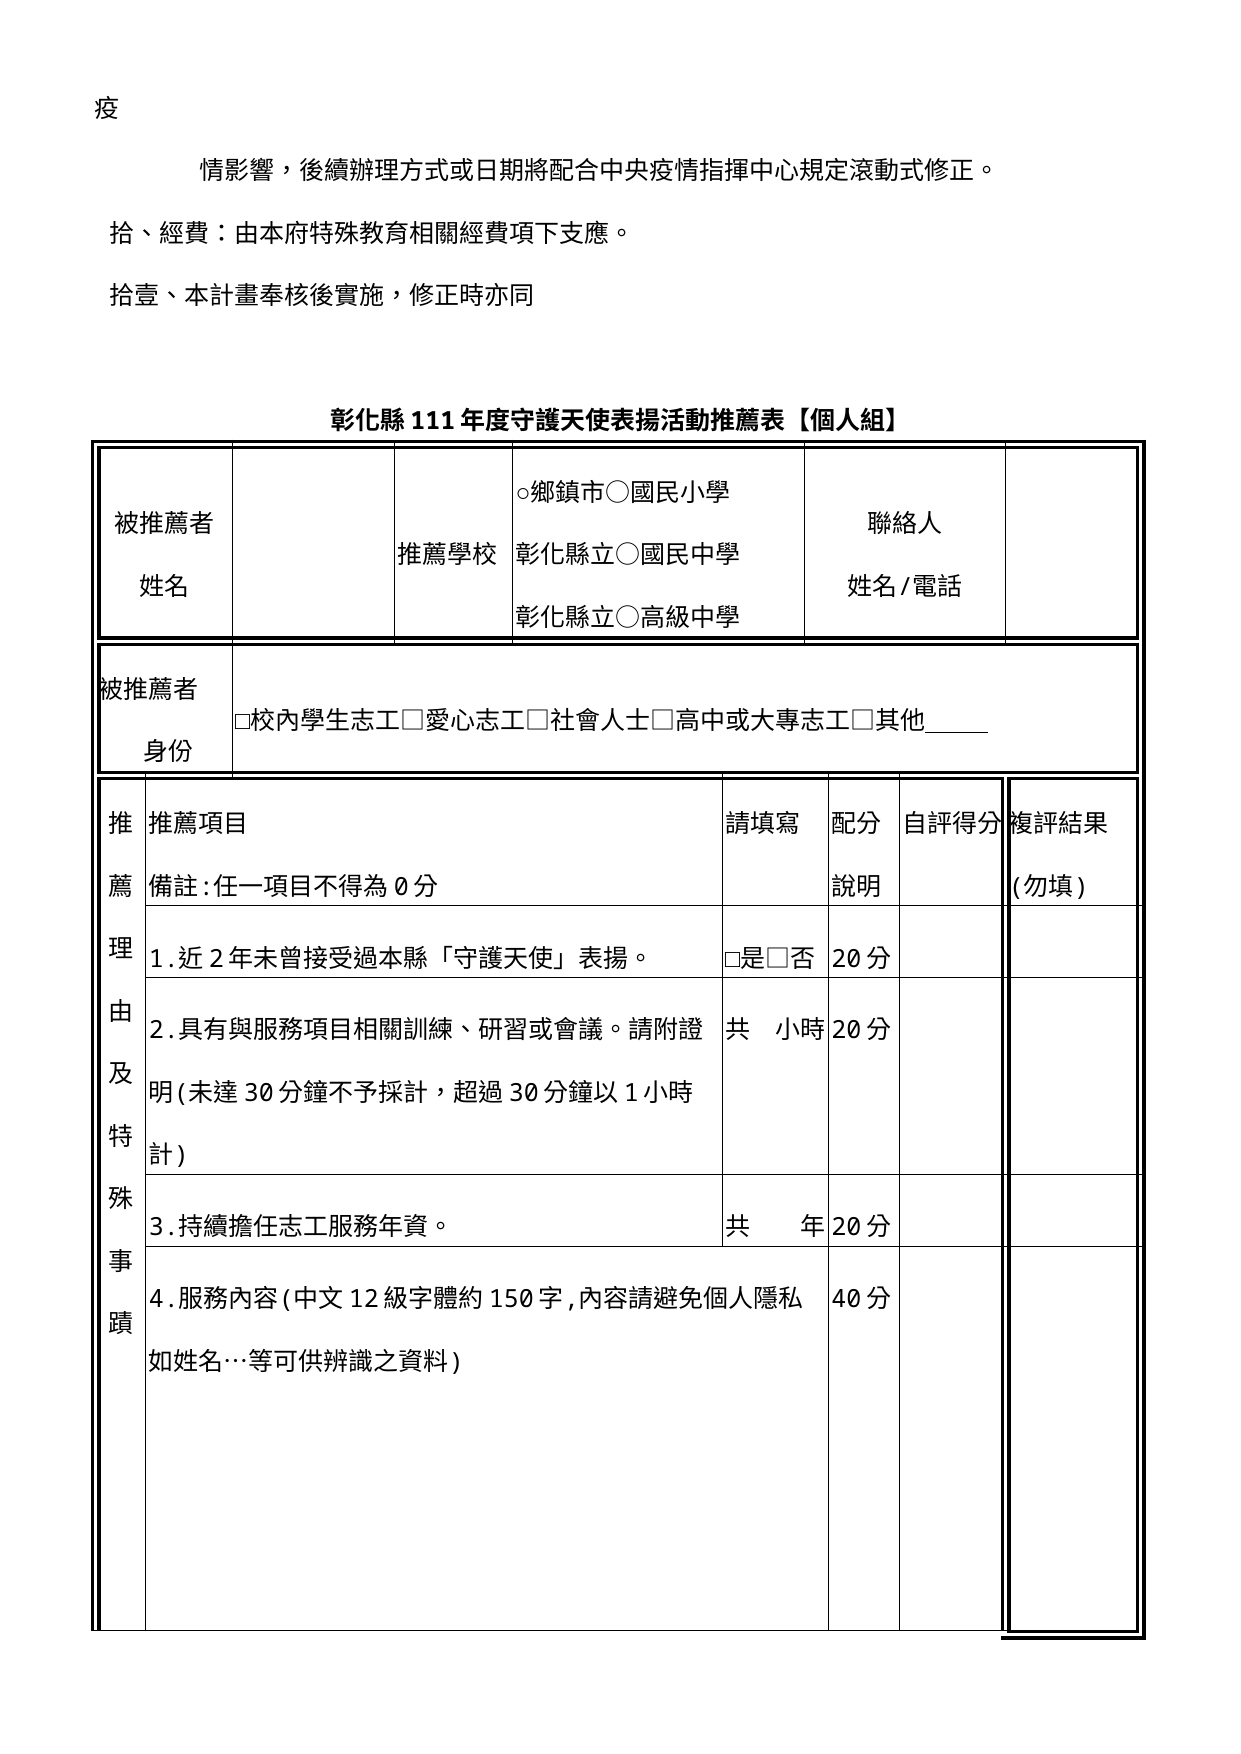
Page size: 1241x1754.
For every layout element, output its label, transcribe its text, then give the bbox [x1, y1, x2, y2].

table_header 聯絡人 姓名/電話 [805, 449, 1005, 636]
text 疫 [94, 64, 1146, 127]
table_cell 3.持續擔任志工服務年資。 [146, 1175, 722, 1246]
table_cell 40分 [829, 1247, 899, 1630]
table_header [1006, 443, 1141, 636]
text 情影響，後續辦理方式或日期將配合中央疫情指揮中心規定滾動式修正。 [94, 127, 1146, 189]
table_cell 2.具有與服務項目相關訓練、研習或會議。請附證明(未達30分鐘不予採計，超過30分鐘以1小時計) [146, 978, 722, 1174]
table_cell [1006, 636, 1141, 771]
table_cell 推 薦 理 由 及 特 殊 事 蹟 [96, 771, 145, 1630]
text 拾壹、本計畫奉核後實施，修正時亦同 [94, 252, 1146, 314]
table_cell 被推薦者 身份 [96, 636, 232, 771]
table_cell 20分 [829, 978, 899, 1174]
table_cell 複評結果(勿填) [1006, 771, 1141, 905]
table_cell 1.近2年未曾接受過本縣「守護天使」表揚。 [146, 906, 722, 977]
table_cell [1011, 906, 1136, 977]
table_cell [900, 1175, 1001, 1246]
table_cell 共 小時 [723, 978, 828, 1174]
table_header [233, 449, 394, 636]
table_cell [900, 1247, 1001, 1630]
table_cell [900, 978, 1001, 1174]
table_header 被推薦者 姓名 [96, 443, 232, 636]
table_header [1006, 449, 1136, 636]
table_cell [1011, 978, 1136, 1174]
table_cell 20分 [829, 906, 899, 977]
table_cell [1011, 1247, 1136, 1630]
table_cell 配分 說明 [829, 780, 899, 905]
table_cell 請填寫 [723, 780, 828, 905]
text 彰化縣111年度守護天使表揚活動推薦表【個人組】 [94, 377, 1146, 439]
table_cell [1011, 1175, 1136, 1246]
table_header ○鄉鎮市○國民小學 彰化縣立○國民中學 彰化縣立○高級中學 [513, 449, 804, 636]
table_cell 共 年 [723, 1175, 828, 1246]
table_cell □是□否 [723, 906, 828, 977]
table_cell 推薦項目 備註:任一項目不得為0分 [146, 780, 722, 905]
text 拾、經費：由本府特殊教育相關經費項下支應。 [94, 189, 1146, 252]
table_cell 4.服務內容(中文12級字體約150字,內容請避免個人隱私如姓名…等可供辨識之資料) [146, 1247, 828, 1630]
table_cell [900, 906, 1001, 977]
table_cell 自評得分 [900, 774, 1006, 905]
table_cell □校內學生志工□愛心志工□社會人士□高中或大專志工□其他 [233, 646, 1136, 771]
table_header 推薦學校 [395, 449, 512, 636]
table_cell 20分 [829, 1175, 899, 1246]
